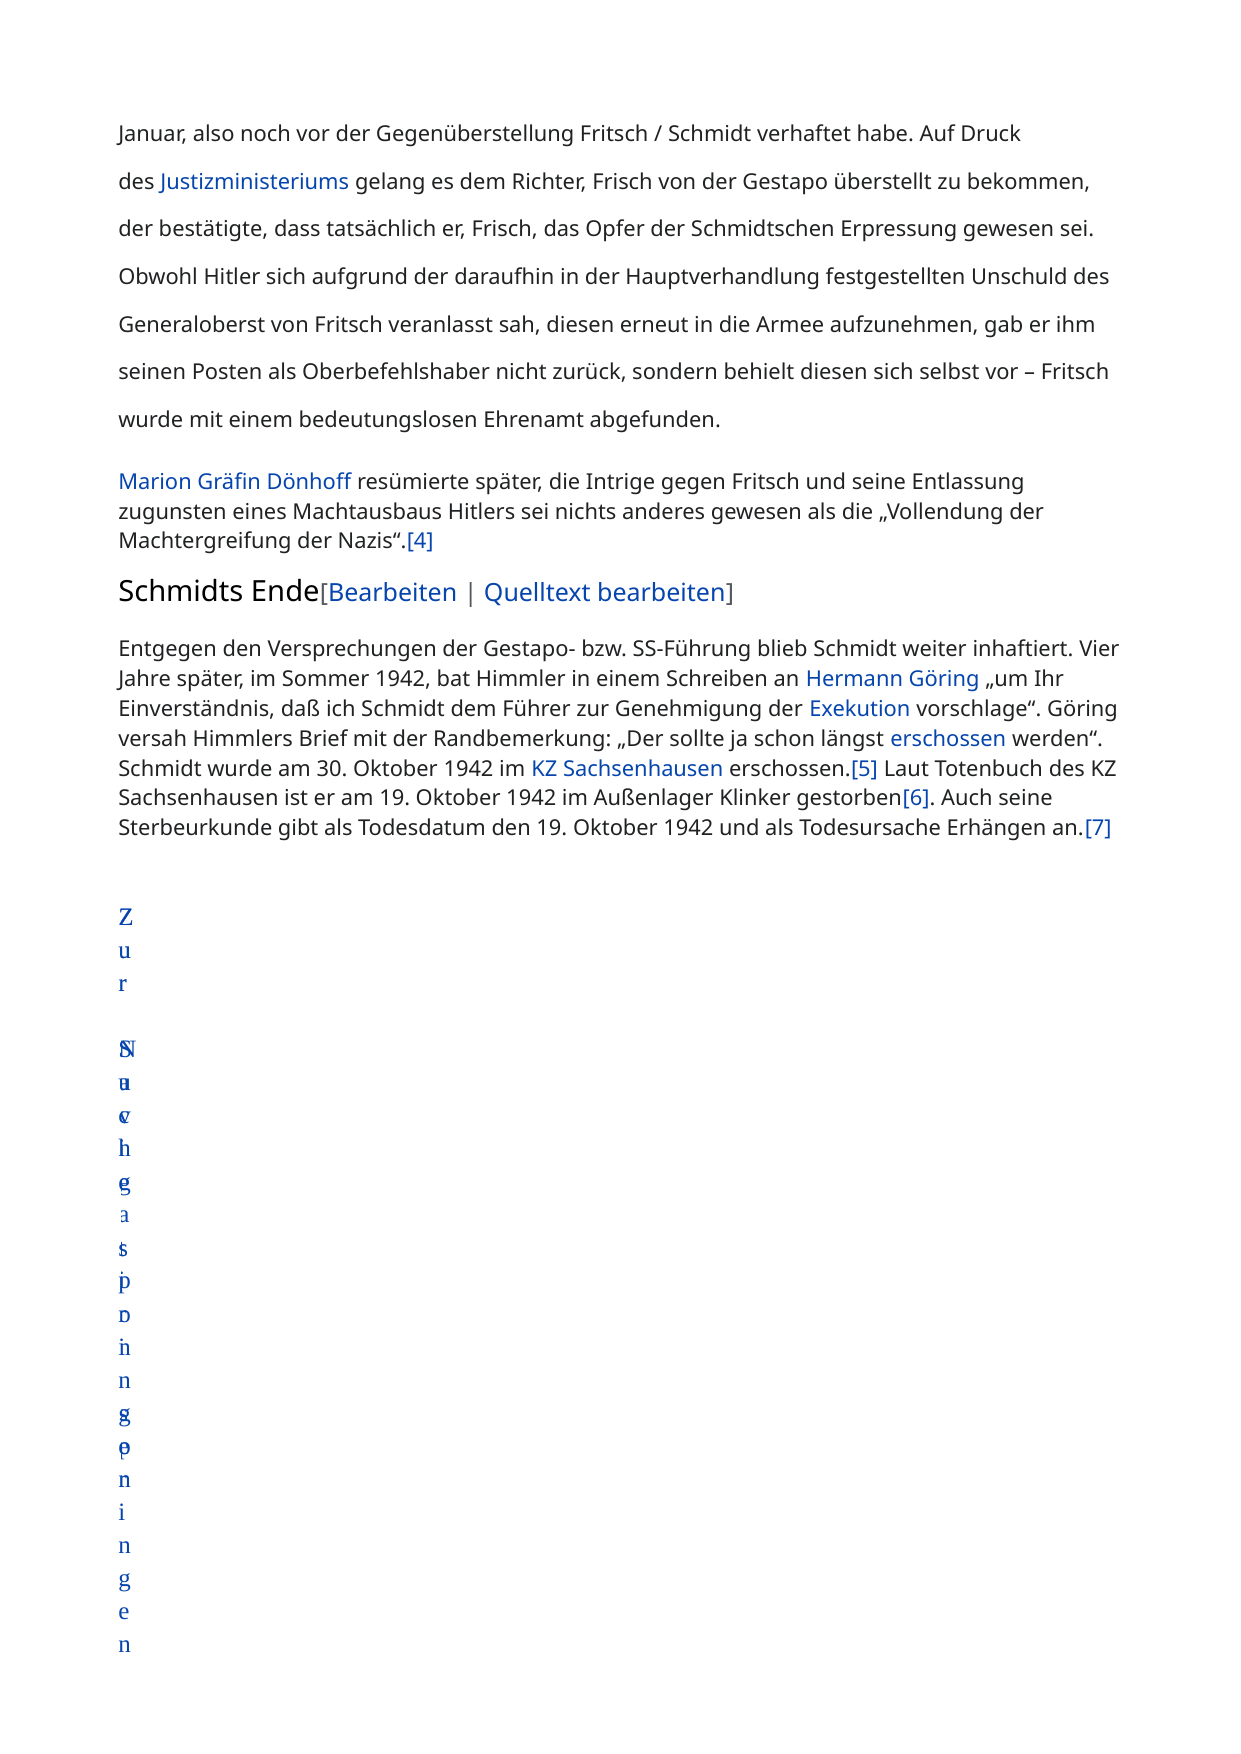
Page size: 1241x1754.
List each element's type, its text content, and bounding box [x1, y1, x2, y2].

text Januar, also noch vor der Gegenüberstellung Fritsch / Schmidt verhaftet habe. Auf Druck des Justizministeriums gelang es dem Richter, Frisch von der Gestapo überstellt zu bekommen, der bestätigte, dass tatsächlich er, Frisch, das Opfer der Schmidtschen Erpressung gewesen sei. Obwohl Hitler sich aufgrund der daraufhin in der Hauptverhandlung festgestellten Unschuld des Generaloberst von Fritsch veranlasst sah, diesen erneut in die Armee aufzunehmen, gab er ihm seinen Posten als Oberbefehlshaber nicht zurück, sondern behielt diesen sich selbst vor – Fritsch wurde mit einem bedeutungslosen Ehrenamt abgefunden. [118, 118, 1122, 433]
text Marion Gräfin Dönhoff resümierte später, die Intrige gegen Fritsch und seine Entlassung zugunsten eines Machtausbaus Hitlers sei nichts anderes gewesen als die „Vollendung der Machtergreifung der Nazis“.[4] [118, 466, 1122, 555]
text Entgegen den Versprechungen der Gestapo- bzw. SS-Führung blieb Schmidt weiter inhaftiert. Vier Jahre später, im Sommer 1942, bat Himmler in einem Schreiben an Hermann Göring „um Ihr Einverständnis, daß ich Schmidt dem Führer zur Genehmigung der Exekution vorschlage“. Göring versah Himmlers Brief mit der Randbemerkung: „Der sollte ja schon längst erschossen werden“. Schmidt wurde am 30. Oktober 1942 im KZ Sachsenhausen erschossen.[5] Laut Totenbuch des KZ Sachsenhausen ist er am 19. Oktober 1942 im Außenlager Klinker gestorben[6]. Auch seine Sterbeurkunde gibt als Todesdatum den 19. Oktober 1942 und als Todesursache Erhängen an.[7] [118, 633, 1122, 842]
subtitle Schmidts Ende[Bearbeiten | Quelltext bearbeiten] [118, 570, 1122, 609]
